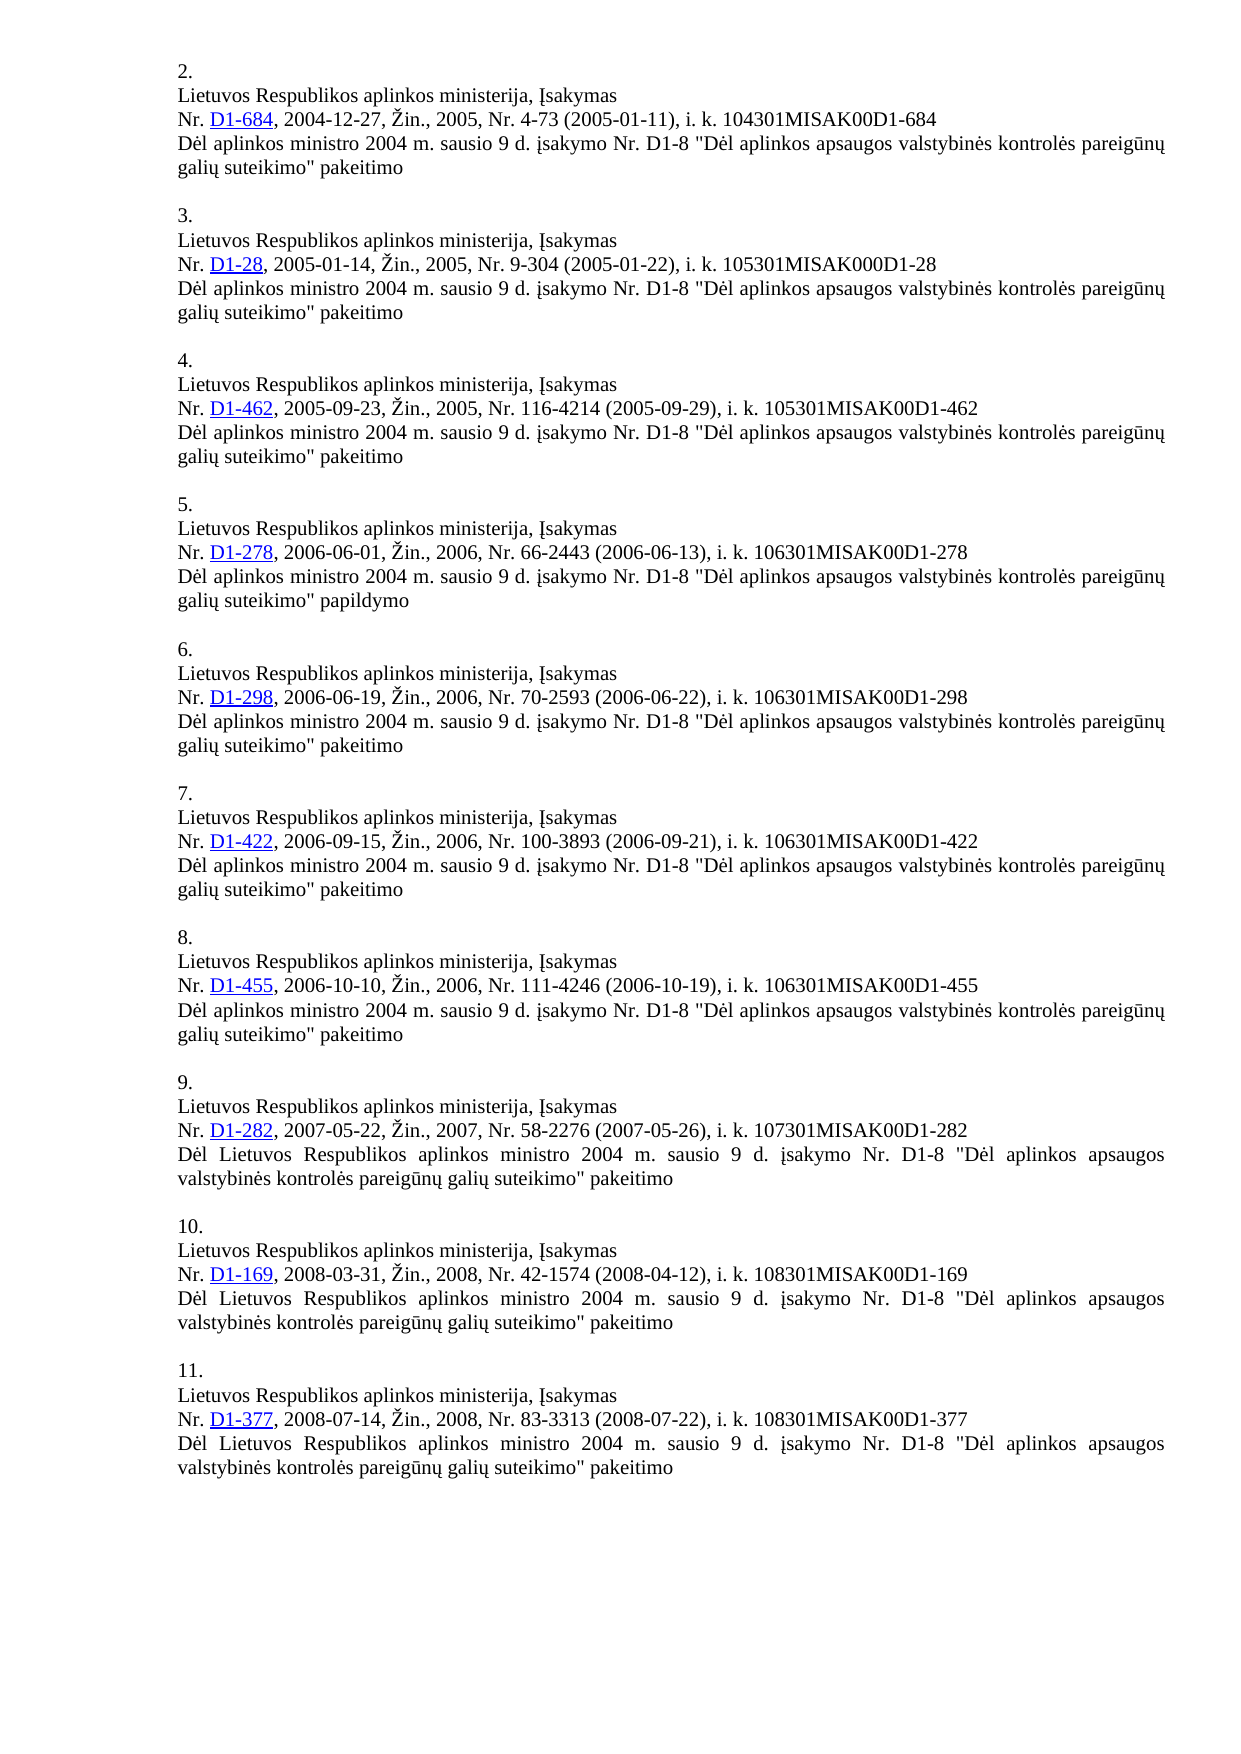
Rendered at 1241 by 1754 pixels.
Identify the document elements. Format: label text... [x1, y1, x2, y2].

text 6. [177, 637, 1166, 661]
text Lietuvos Respublikos aplinkos ministerija, Įsakymas [177, 949, 1166, 973]
text Dėl aplinkos ministro 2004 m. sausio 9 d. įsakymo Nr. D1-8 "Dėl aplinkos apsaugos valstybinės kontrolės pareigūnų galių suteikimo" pakeitimo [177, 276, 1166, 324]
text Lietuvos Respublikos aplinkos ministerija, Įsakymas [177, 661, 1166, 685]
text Nr. D1-298, 2006-06-19, Žin., 2006, Nr. 70-2593 (2006-06-22), i. k. 106301MISAK00D1-298 [177, 685, 1166, 709]
text Lietuvos Respublikos aplinkos ministerija, Įsakymas [177, 805, 1166, 829]
text Nr. D1-377, 2008-07-14, Žin., 2008, Nr. 83-3313 (2008-07-22), i. k. 108301MISAK00D1-377 [177, 1407, 1166, 1431]
text Dėl aplinkos ministro 2004 m. sausio 9 d. įsakymo Nr. D1-8 "Dėl aplinkos apsaugos valstybinės kontrolės pareigūnų galių suteikimo" pakeitimo [177, 709, 1166, 757]
text Nr. D1-282, 2007-05-22, Žin., 2007, Nr. 58-2276 (2007-05-26), i. k. 107301MISAK00D1-282 [177, 1118, 1166, 1142]
text Dėl aplinkos ministro 2004 m. sausio 9 d. įsakymo Nr. D1-8 "Dėl aplinkos apsaugos valstybinės kontrolės pareigūnų galių suteikimo" pakeitimo [177, 997, 1166, 1046]
text Nr. D1-422, 2006-09-15, Žin., 2006, Nr. 100-3893 (2006-09-21), i. k. 106301MISAK00D1-422 [177, 829, 1166, 853]
text 10. [177, 1214, 1166, 1238]
text Lietuvos Respublikos aplinkos ministerija, Įsakymas [177, 516, 1166, 540]
text Dėl Lietuvos Respublikos aplinkos ministro 2004 m. sausio 9 d. įsakymo Nr. D1-8 "Dėl aplinkos apsaugos valstybinės kontrolės pareigūnų galių suteikimo" pakeitimo [177, 1142, 1166, 1190]
text Dėl aplinkos ministro 2004 m. sausio 9 d. įsakymo Nr. D1-8 "Dėl aplinkos apsaugos valstybinės kontrolės pareigūnų galių suteikimo" pakeitimo [177, 420, 1166, 468]
text 4. [177, 348, 1166, 372]
text 11. [177, 1358, 1166, 1382]
text Nr. D1-684, 2004-12-27, Žin., 2005, Nr. 4-73 (2005-01-11), i. k. 104301MISAK00D1-684 [177, 107, 1166, 131]
text 2. [177, 59, 1166, 83]
text Dėl Lietuvos Respublikos aplinkos ministro 2004 m. sausio 9 d. įsakymo Nr. D1-8 "Dėl aplinkos apsaugos valstybinės kontrolės pareigūnų galių suteikimo" pakeitimo [177, 1431, 1166, 1479]
text Lietuvos Respublikos aplinkos ministerija, Įsakymas [177, 1094, 1166, 1118]
text Lietuvos Respublikos aplinkos ministerija, Įsakymas [177, 1238, 1166, 1262]
text Dėl aplinkos ministro 2004 m. sausio 9 d. įsakymo Nr. D1-8 "Dėl aplinkos apsaugos valstybinės kontrolės pareigūnų galių suteikimo" pakeitimo [177, 131, 1166, 179]
text 7. [177, 781, 1166, 805]
text 5. [177, 492, 1166, 516]
text Nr. D1-28, 2005-01-14, Žin., 2005, Nr. 9-304 (2005-01-22), i. k. 105301MISAK000D1-28 [177, 252, 1166, 276]
text Nr. D1-462, 2005-09-23, Žin., 2005, Nr. 116-4214 (2005-09-29), i. k. 105301MISAK00D1-462 [177, 396, 1166, 420]
text Nr. D1-169, 2008-03-31, Žin., 2008, Nr. 42-1574 (2008-04-12), i. k. 108301MISAK00D1-169 [177, 1262, 1166, 1286]
text Dėl aplinkos ministro 2004 m. sausio 9 d. įsakymo Nr. D1-8 "Dėl aplinkos apsaugos valstybinės kontrolės pareigūnų galių suteikimo" pakeitimo [177, 853, 1166, 901]
text 9. [177, 1070, 1166, 1094]
text 8. [177, 925, 1166, 949]
text Lietuvos Respublikos aplinkos ministerija, Įsakymas [177, 1382, 1166, 1407]
text Lietuvos Respublikos aplinkos ministerija, Įsakymas [177, 372, 1166, 396]
text Dėl aplinkos ministro 2004 m. sausio 9 d. įsakymo Nr. D1-8 "Dėl aplinkos apsaugos valstybinės kontrolės pareigūnų galių suteikimo" papildymo [177, 564, 1166, 612]
text 3. [177, 203, 1166, 227]
text Dėl Lietuvos Respublikos aplinkos ministro 2004 m. sausio 9 d. įsakymo Nr. D1-8 "Dėl aplinkos apsaugos valstybinės kontrolės pareigūnų galių suteikimo" pakeitimo [177, 1286, 1166, 1334]
text Nr. D1-455, 2006-10-10, Žin., 2006, Nr. 111-4246 (2006-10-19), i. k. 106301MISAK00D1-455 [177, 973, 1166, 997]
text Lietuvos Respublikos aplinkos ministerija, Įsakymas [177, 83, 1166, 107]
text Nr. D1-278, 2006-06-01, Žin., 2006, Nr. 66-2443 (2006-06-13), i. k. 106301MISAK00D1-278 [177, 540, 1166, 564]
text Lietuvos Respublikos aplinkos ministerija, Įsakymas [177, 227, 1166, 252]
